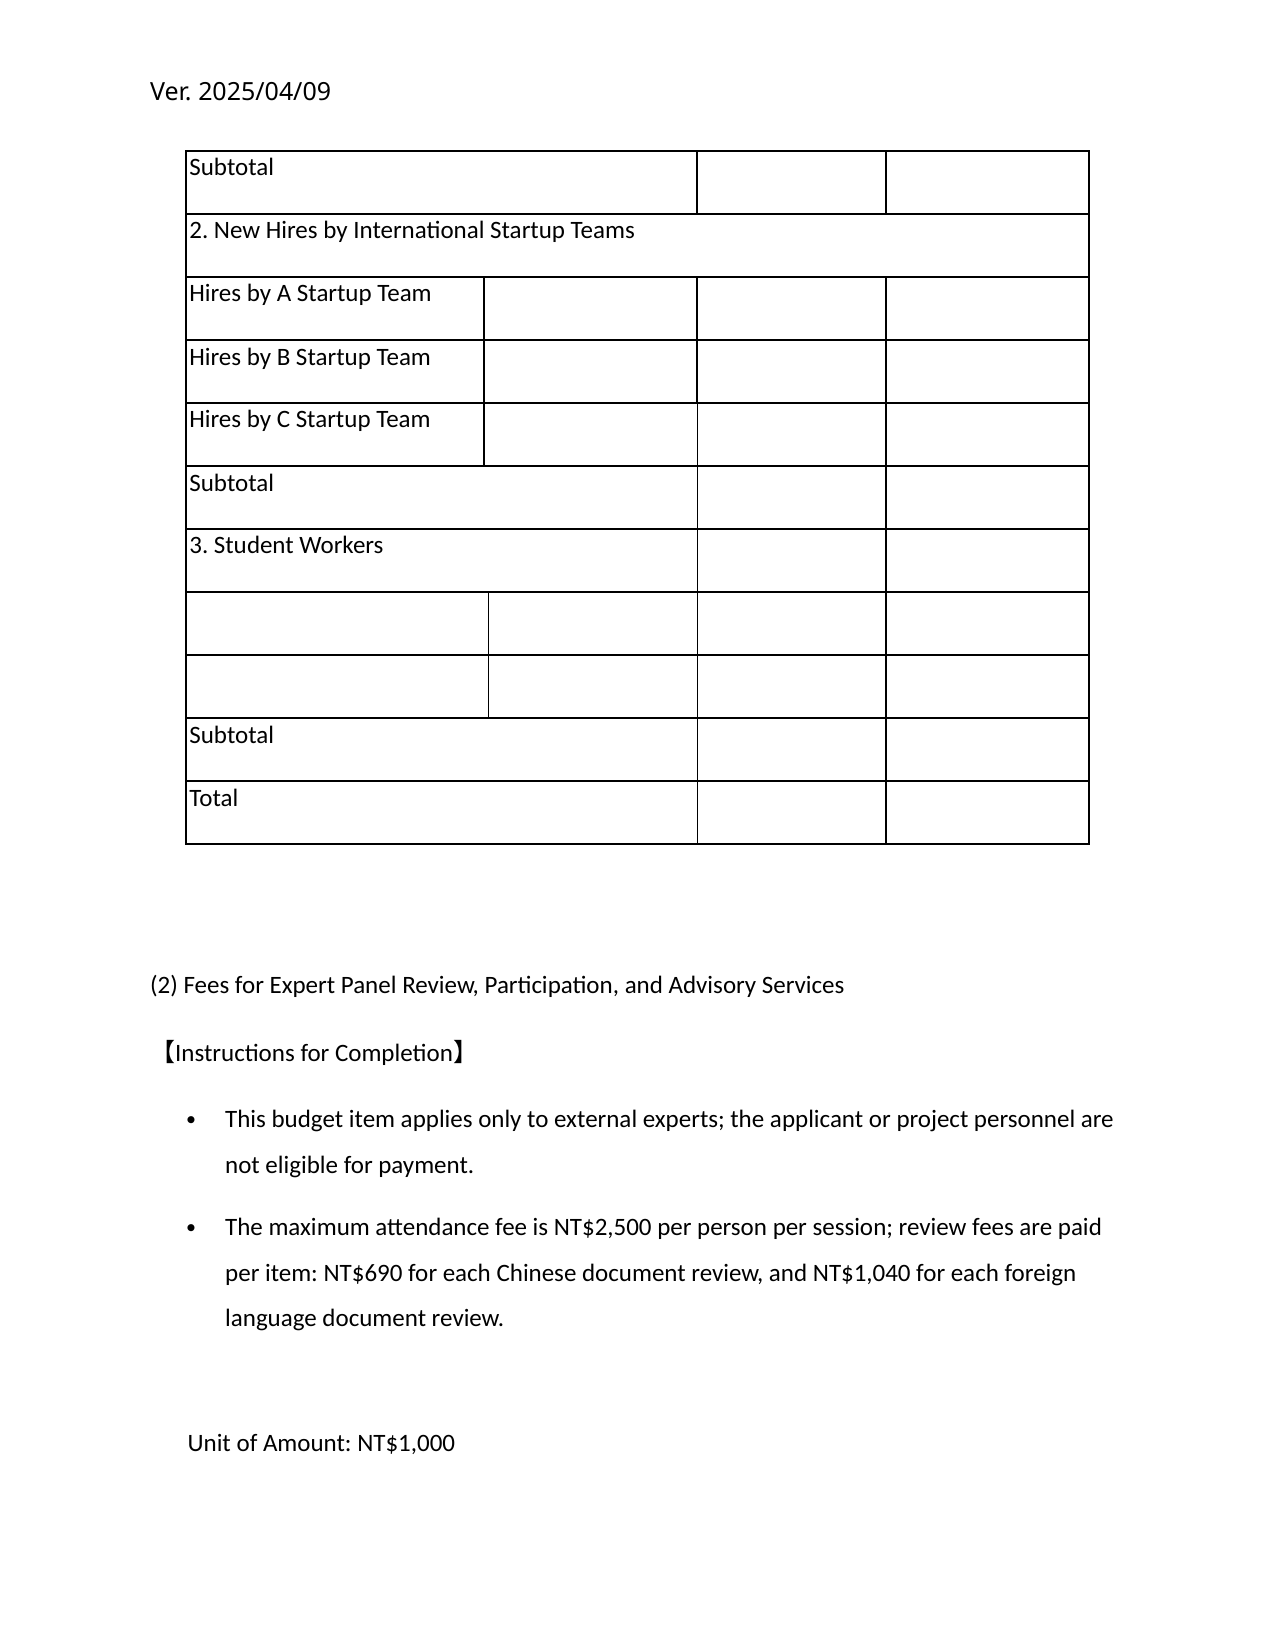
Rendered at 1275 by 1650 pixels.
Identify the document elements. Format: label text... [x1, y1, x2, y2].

table_cell Hires by A Startup Team [187, 278, 483, 339]
table_cell [887, 152, 1088, 213]
table_cell [698, 467, 885, 528]
table_cell Subtotal [187, 152, 696, 213]
table_cell [887, 530, 1088, 591]
table_cell 2. New Hires by International Startup Teams [187, 215, 1088, 276]
table_cell [887, 782, 1088, 843]
list The maximum attendance fee is NT$2,500 per person per session; review fees are paid per item: NT$690 for each Chinese document review, and NT$1,040 for each foreign language document review. [187, 1211, 1125, 1333]
table_cell 3. Student Workers [187, 530, 697, 591]
table_cell [698, 152, 885, 213]
table_cell [887, 467, 1088, 528]
table_cell Hires by C Startup Team [187, 404, 483, 465]
table_cell [698, 782, 885, 843]
text Unit of Amount: NT$1,000 [187, 1427, 1125, 1458]
table_cell [698, 404, 885, 465]
table_cell Hires by B Startup Team [187, 341, 483, 402]
table_cell [698, 719, 885, 780]
table_cell [698, 593, 885, 654]
table_cell [887, 341, 1088, 402]
table_cell [187, 593, 488, 654]
table_cell [489, 593, 697, 654]
text (2) Fees for Expert Panel Review, Participation, and Advisory Services [150, 969, 1125, 1000]
table_cell [489, 656, 697, 717]
table_cell [485, 404, 697, 465]
table_cell [887, 404, 1088, 465]
text 【Instructions for Completion】 [150, 1032, 1125, 1068]
table_cell [887, 719, 1088, 780]
table_cell [698, 530, 885, 591]
table_cell Subtotal [187, 719, 697, 780]
table_cell Total [187, 782, 697, 843]
table_cell [887, 656, 1088, 717]
table_cell [485, 341, 696, 402]
table_cell Subtotal [187, 467, 697, 528]
table_cell [887, 593, 1088, 654]
table_cell [698, 341, 885, 402]
table_cell [187, 656, 488, 717]
table_cell [698, 278, 885, 339]
table_cell [485, 278, 696, 339]
list This budget item applies only to external experts; the applicant or project personnel are not eligible for payment. [187, 1103, 1125, 1179]
table_cell [698, 656, 885, 717]
table_cell [887, 278, 1088, 339]
